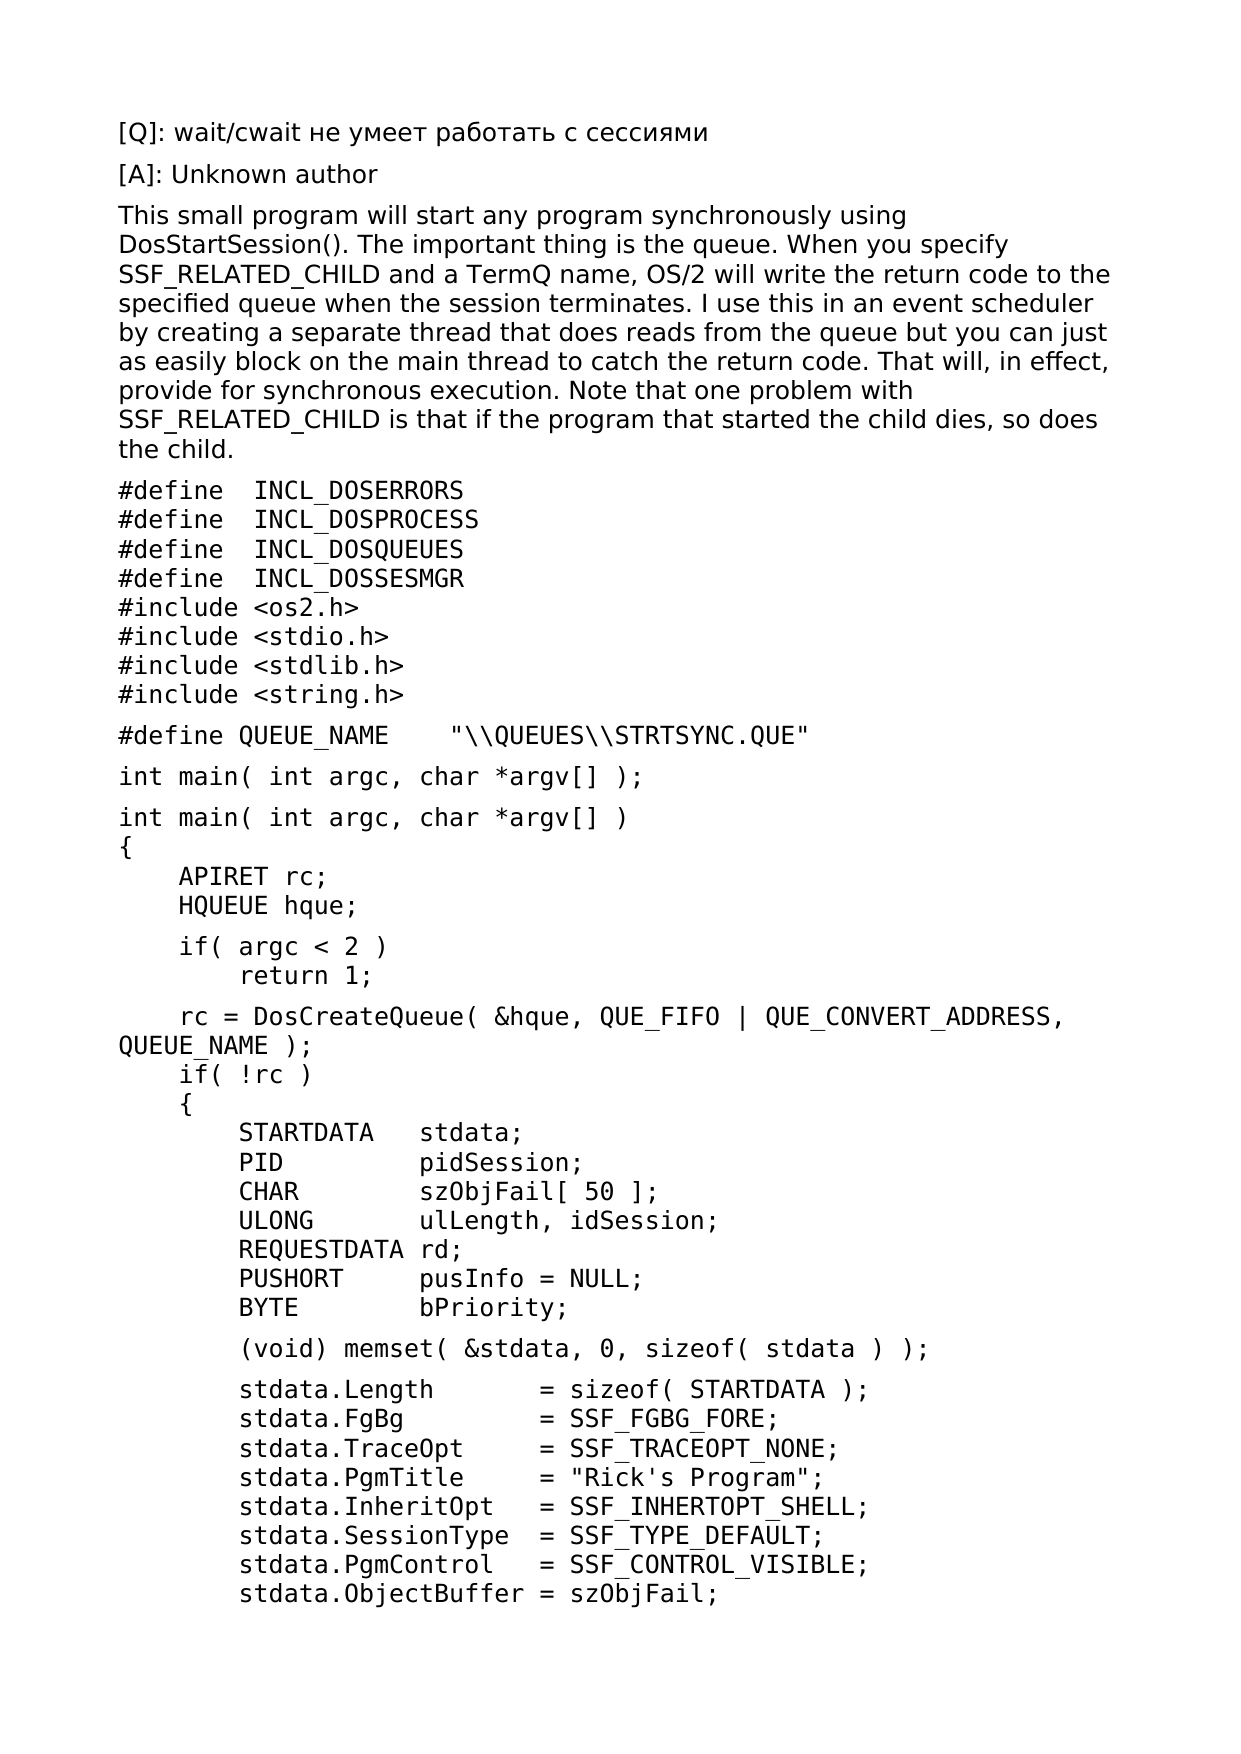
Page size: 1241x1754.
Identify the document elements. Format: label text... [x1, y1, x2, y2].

text #define INCL_DOSERRORS #define INCL_DOSPROCESS #define INCL_DOSQUEUES #define INCL_DOSSESMGR #include <os2.h> #include <stdio.h> #include <stdlib.h> #include <string.h> [118, 476, 1122, 710]
text rc = DosCreateQueue( &hque, QUE_FIFO | QUE_CONVERT_ADDRESS, QUEUE_NAME ); if( !rc ) { STARTDATA stdata; PID pidSession; CHAR szObjFail[ 50 ]; ULONG ulLength, idSession; REQUESTDATA rd; PUSHORT pusInfo = NULL; BYTE bPriority; [118, 1002, 1122, 1323]
text int main( int argc, char *argv[] ) { APIRET rc; HQUEUE hque; [118, 803, 1122, 920]
text [Q]: wait/cwait не умеет работать с сессиями [118, 118, 1122, 147]
text int main( int argc, char *argv[] ); [118, 762, 1122, 792]
text [A]: Unknown author [118, 160, 1122, 189]
text This small program will start any program synchronously using DosStartSession(). The important thing is the queue. When you specify SSF_RELATED_CHILD and a TermQ name, OS/2 will write the return code to the specified queue when the session terminates. I use this in an event scheduler by creating a separate thread that does reads from the queue but you can just as easily block on the main thread to catch the return code. That will, in effect, provide for synchronous execution. Note that one problem with SSF_RELATED_CHILD is that if the program that started the child dies, so does the child. [118, 201, 1122, 464]
text (void) memset( &stdata, 0, sizeof( stdata ) ); [118, 1334, 1122, 1364]
text stdata.Length = sizeof( STARTDATA ); stdata.FgBg = SSF_FGBG_FORE; stdata.TraceOpt = SSF_TRACEOPT_NONE; stdata.PgmTitle = "Rick's Program"; stdata.InheritOpt = SSF_INHERTOPT_SHELL; stdata.SessionType = SSF_TYPE_DEFAULT; stdata.PgmControl = SSF_CONTROL_VISIBLE; stdata.ObjectBuffer = szObjFail; [118, 1376, 1122, 1609]
text #define QUEUE_NAME "\\QUEUES\\STRTSYNC.QUE" [118, 722, 1122, 751]
text if( argc < 2 ) return 1; [118, 932, 1122, 990]
